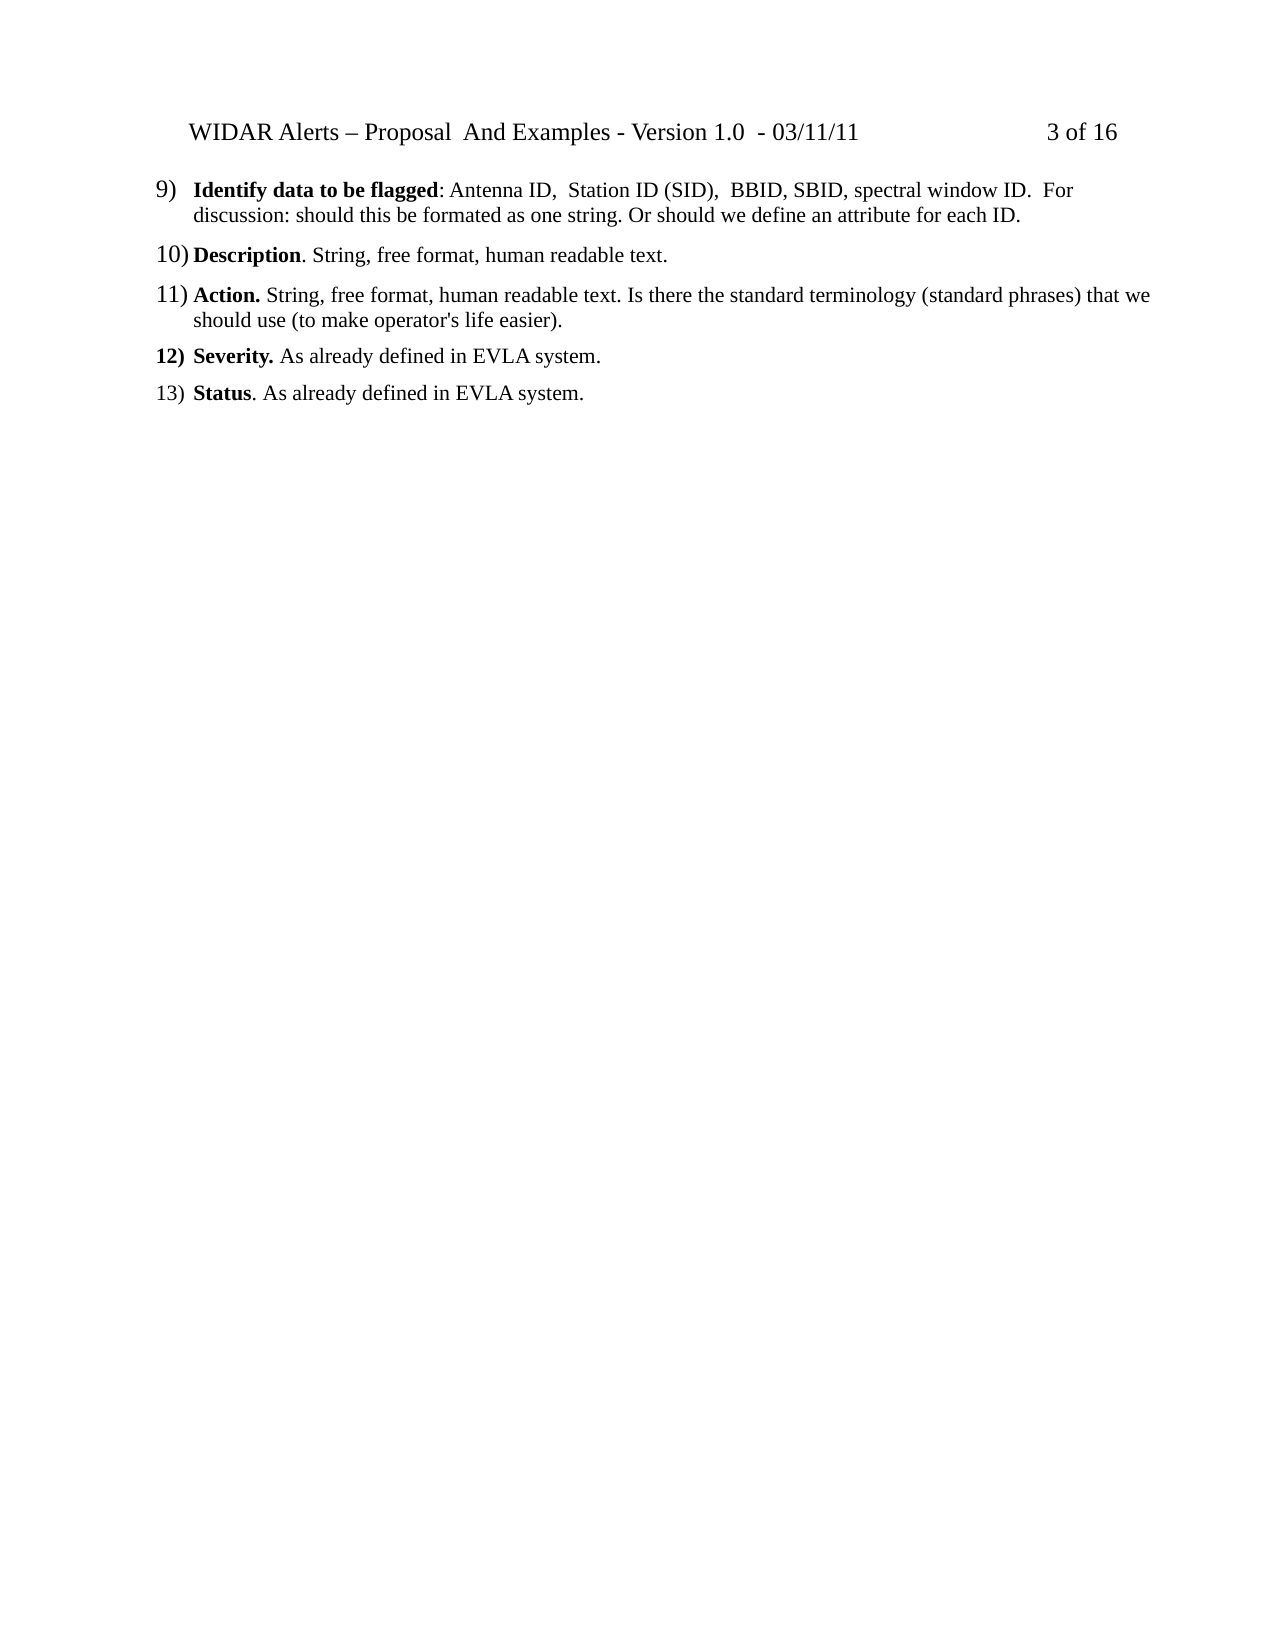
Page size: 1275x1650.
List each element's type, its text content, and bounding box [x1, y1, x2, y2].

list Description. String, free format, human readable text. [156, 240, 1157, 267]
list Status. As already defined in EVLA system. [156, 381, 1157, 430]
list Action. String, free format, human readable text. Is there the standard terminology (standard phrases) that we should use (to make operator's life easier). [156, 280, 1157, 332]
list Severity. As already defined in EVLA system. [156, 344, 1157, 369]
list Identify data to be flagged: Antenna ID, Station ID (SID), BBID, SBID, spectral window ID. For discussion: should this be formated as one string. Or should we define an attribute for each ID. [156, 175, 1157, 227]
